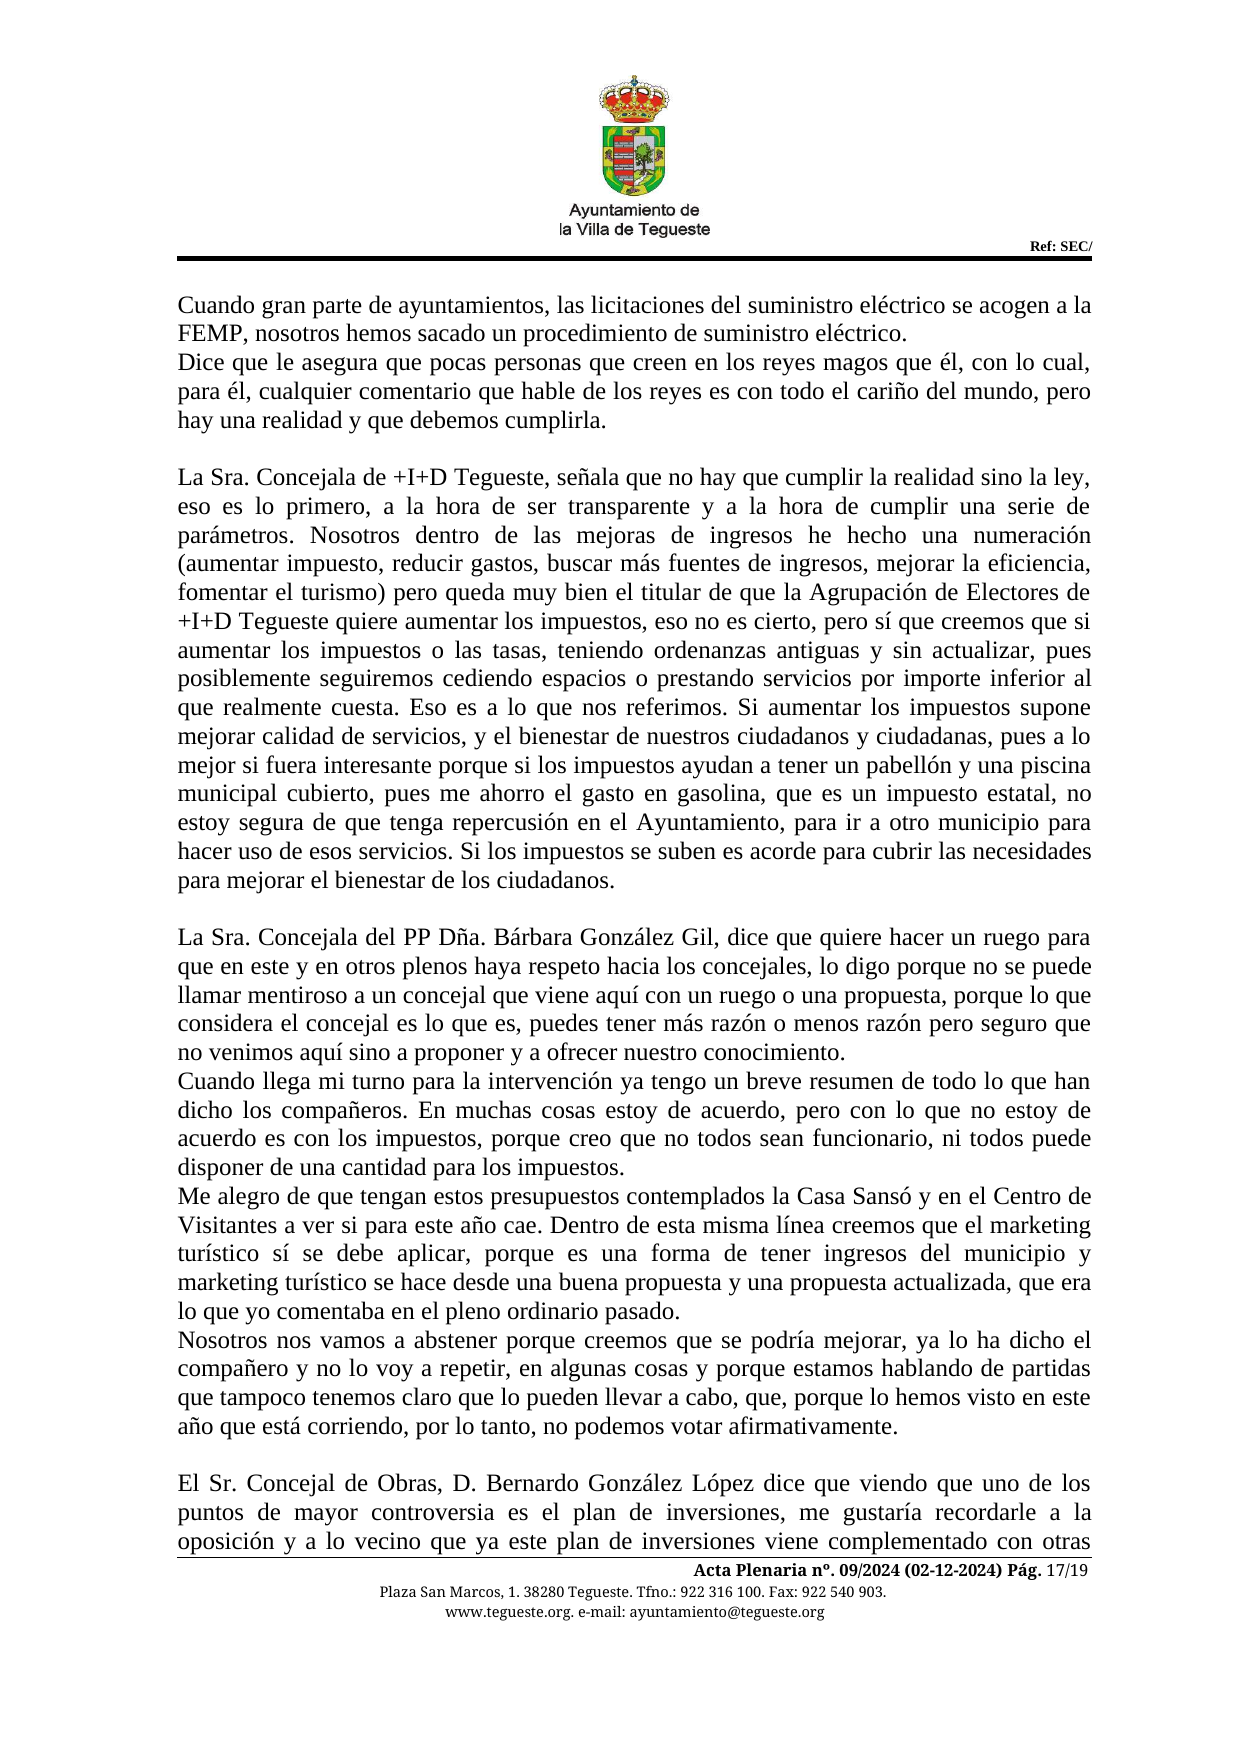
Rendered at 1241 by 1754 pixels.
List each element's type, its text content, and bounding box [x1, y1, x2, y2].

text Nosotros nos vamos a abstener porque creemos que se podría mejorar, ya lo ha dicho el compañero y no lo voy a repetir, en algunas cosas y porque estamos hablando de partidas que tampoco tenemos claro que lo pueden llevar a cabo, que, porque lo hemos visto en este año que está corriendo, por lo tanto, no podemos votar afirmativamente. [177, 1325, 1092, 1440]
text Dice que le asegura que pocas personas que creen en los reyes magos que él, con lo cual, para él, cualquier comentario que hable de los reyes es con todo el cariño del mundo, pero hay una realidad y que debemos cumplirla. [177, 347, 1092, 433]
text La Sra. Concejala de +I+D Tegueste, señala que no hay que cumplir la realidad sino la ley, eso es lo primero, a la hora de ser transparente y a la hora de cumplir una serie de parámetros. Nosotros dentro de las mejoras de ingresos he hecho una numeración (aumentar impuesto, reducir gastos, buscar más fuentes de ingresos, mejorar la eficiencia, fomentar el turismo) pero queda muy bien el titular de que la Agrupación de Electores de +I+D Tegueste quiere aumentar los impuestos, eso no es cierto, pero sí que creemos que si aumentar los impuestos o las tasas, teniendo ordenanzas antiguas y sin actualizar, pues posiblemente seguiremos cediendo espacios o prestando servicios por importe inferior al que realmente cuesta. Eso es a lo que nos referimos. Si aumentar los impuestos supone mejorar calidad de servicios, y el bienestar de nuestros ciudadanos y ciudadanas, pues a lo mejor si fuera interesante porque si los impuestos ayudan a tener un pabellón y una piscina municipal cubierto, pues me ahorro el gasto en gasolina, que es un impuesto estatal, no estoy segura de que tenga repercusión en el Ayuntamiento, para ir a otro municipio para hacer uso de esos servicios. Si los impuestos se suben es acorde para cubrir las necesidades para mejorar el bienestar de los ciudadanos. [177, 462, 1092, 893]
text Me alegro de que tengan estos presupuestos contemplados la Casa Sansó y en el Centro de Visitantes a ver si para este año cae. Dentro de esta misma línea creemos que el marketing turístico sí se debe aplicar, porque es una forma de tener ingresos del municipio y marketing turístico se hace desde una buena propuesta y una propuesta actualizada, que era lo que yo comentaba en el pleno ordinario pasado. [177, 1181, 1092, 1325]
text El Sr. Concejal de Obras, D. Bernardo González López dice que viendo que uno de los puntos de mayor controversia es el plan de inversiones, me gustaría recordarle a la oposición y a lo vecino que ya este plan de inversiones viene complementado con otras [177, 1468, 1092, 1555]
text Cuando llega mi turno para la intervención ya tengo un breve resumen de todo lo que han dicho los compañeros. En muchas cosas estoy de acuerdo, pero con lo que no estoy de acuerdo es con los impuestos, porque creo que no todos sean funcionario, ni todos puede disponer de una cantidad para los impuestos. [177, 1066, 1092, 1181]
text La Sra. Concejala del PP Dña. Bárbara González Gil, dice que quiere hacer un ruego para que en este y en otros plenos haya respeto hacia los concejales, lo digo porque no se puede llamar mentiroso a un concejal que viene aquí con un ruego o una propuesta, porque lo que considera el concejal es lo que es, puedes tener más razón o menos razón pero seguro que no venimos aquí sino a proponer y a ofrecer nuestro conocimiento. [177, 922, 1092, 1066]
text Cuando gran parte de ayuntamientos, las licitaciones del suministro eléctrico se acogen a la FEMP, nosotros hemos sacado un procedimiento de suministro eléctrico. [177, 290, 1092, 347]
